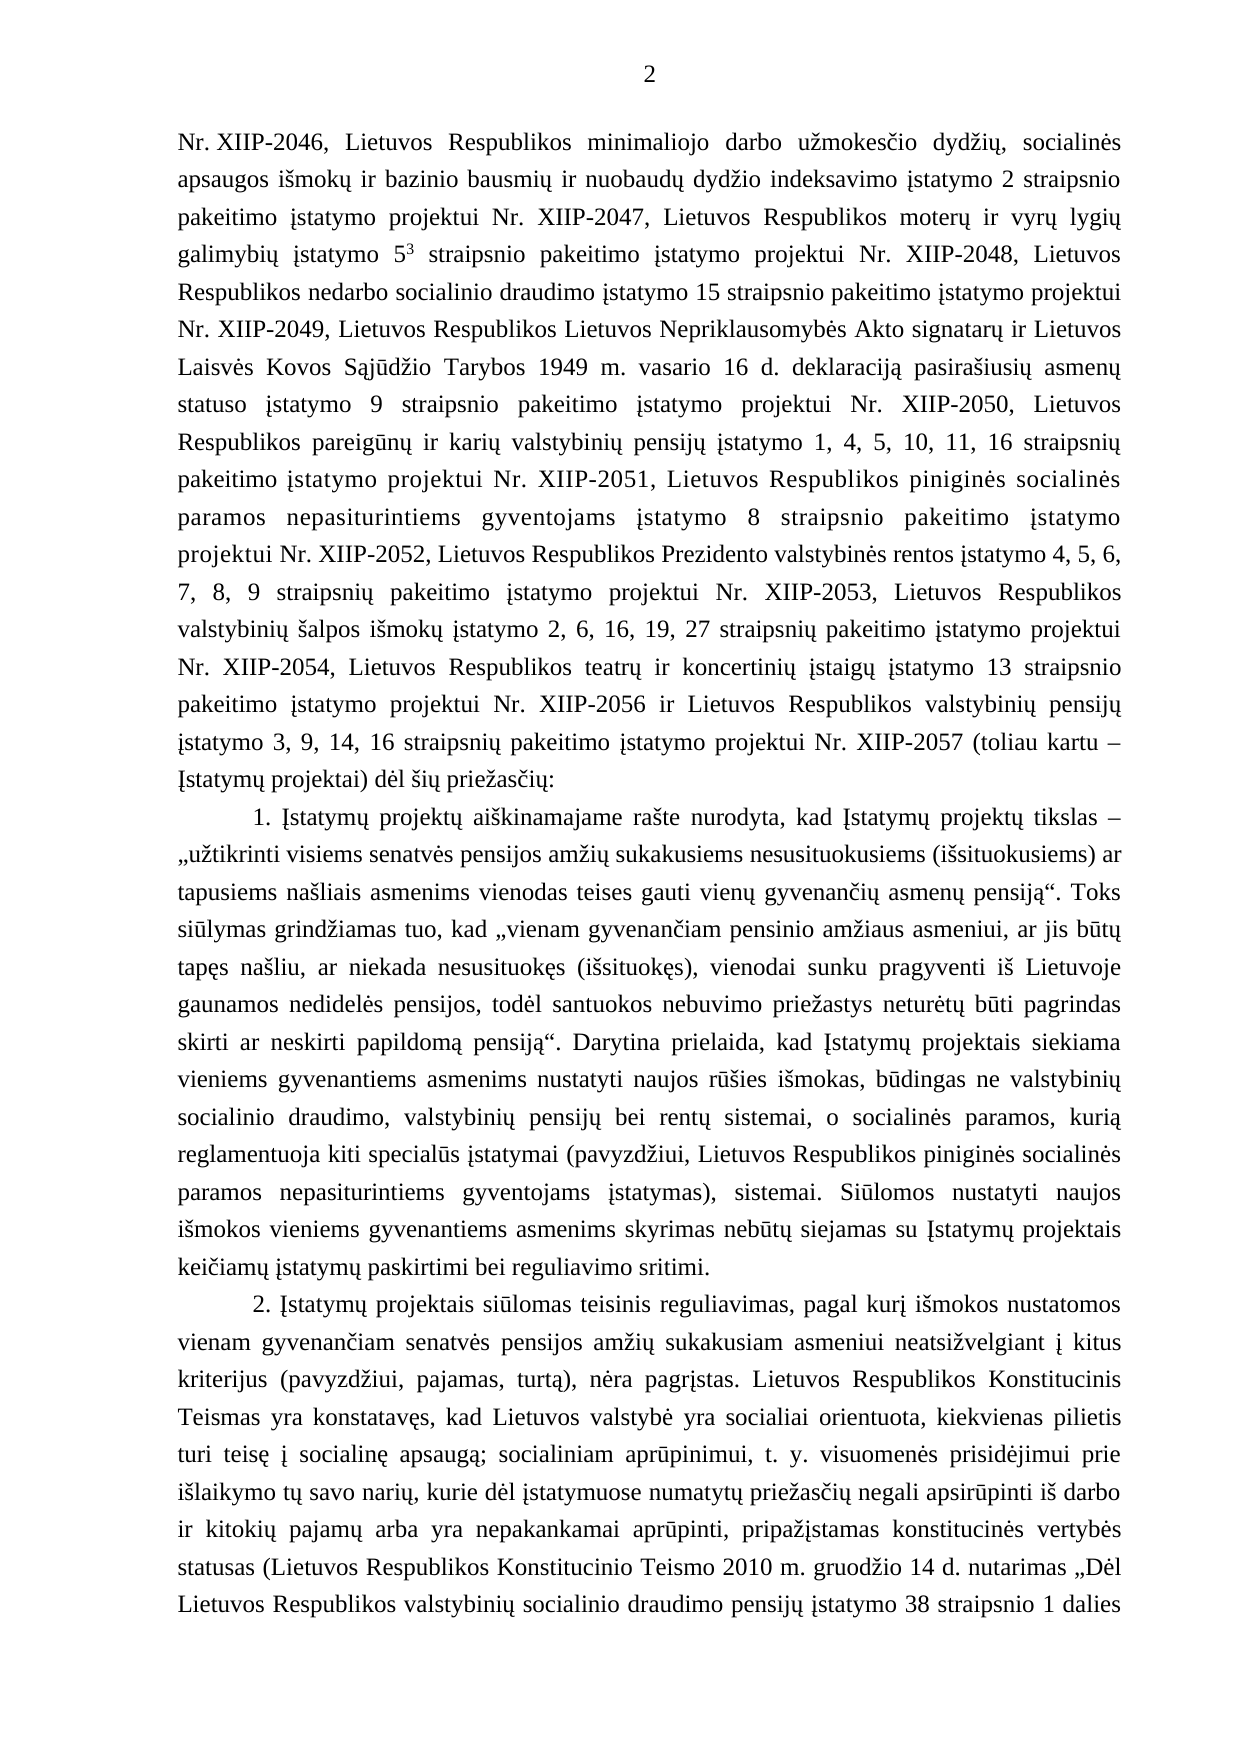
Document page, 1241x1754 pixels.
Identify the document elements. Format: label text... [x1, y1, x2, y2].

text 1. Įstatymų projektų aiškinamajame rašte nurodyta, kad Įstatymų projektų tikslas – „užtikrinti visiems senatvės pensijos amžių sukakusiems nesusituokusiems (išsituokusiems) ar tapusiems našliais asmenims vienodas teises gauti vienų gyvenančių asmenų pensiją“. Toks siūlymas grindžiamas tuo, kad „vienam gyvenančiam pensinio amžiaus asmeniui, ar jis būtų tapęs našliu, ar niekada nesusituokęs (išsituokęs), vienodai sunku pragyventi iš Lietuvoje gaunamos nedidelės pensijos, todėl santuokos nebuvimo priežastys neturėtų būti pagrindas skirti ar neskirti papildomą pensiją“. Darytina prielaida, kad Įstatymų projektais siekiama vieniems gyvenantiems asmenims nustatyti naujos rūšies išmokas, būdingas ne valstybinių socialinio draudimo, valstybinių pensijų bei rentų sistemai, o socialinės paramos, kurią reglamentuoja kiti specialūs įstatymai (pavyzdžiui, Lietuvos Respublikos piniginės socialinės paramos nepasiturintiems gyventojams įstatymas), sistemai. Siūlomos nustatyti naujos išmokos vieniems gyvenantiems asmenims skyrimas nebūtų siejamas su Įstatymų projektais keičiamų įstatymų paskirtimi bei reguliavimo sritimi. [177, 793, 1122, 1281]
text 2. Įstatymų projektais siūlomas teisinis reguliavimas, pagal kurį išmokos nustatomos vienam gyvenančiam senatvės pensijos amžių sukakusiam asmeniui neatsižvelgiant į kitus kriterijus (pavyzdžiui, pajamas, turtą), nėra pagrįstas. Lietuvos Respublikos Konstitucinis Teismas yra konstatavęs, kad Lietuvos valstybė yra socialiai orientuota, kiekvienas pilietis turi teisę į socialinę apsaugą; socialiniam aprūpinimui, t. y. visuomenės prisidėjimui prie išlaikymo tų savo narių, kurie dėl įstatymuose numatytų priežasčių negali apsirūpinti iš darbo ir kitokių pajamų arba yra nepakankamai aprūpinti, pripažįstamas konstitucinės vertybės statusas (Lietuvos Respublikos Konstitucinio Teismo 2010 m. gruodžio 14 d. nutarimas „Dėl Lietuvos Respublikos valstybinių socialinio draudimo pensijų įstatymo 38 straipsnio 1 dalies [177, 1281, 1122, 1618]
text Nr. XIIP-2046, Lietuvos Respublikos minimaliojo darbo užmokesčio dydžių, socialinės apsaugos išmokų ir bazinio bausmių ir nuobaudų dydžio indeksavimo įstatymo 2 straipsnio pakeitimo įstatymo projektui Nr. XIIP-2047, Lietuvos Respublikos moterų ir vyrų lygių galimybių įstatymo 53 straipsnio pakeitimo įstatymo projektui Nr. XIIP-2048, Lietuvos Respublikos nedarbo socialinio draudimo įstatymo 15 straipsnio pakeitimo įstatymo projektui Nr. XIIP-2049, Lietuvos Respublikos Lietuvos Nepriklausomybės Akto signatarų ir Lietuvos Laisvės Kovos Sąjūdžio Tarybos 1949 m. vasario 16 d. deklaraciją pasirašiusių asmenų statuso įstatymo 9 straipsnio pakeitimo įstatymo projektui Nr. XIIP-2050, Lietuvos Respublikos pareigūnų ir karių valstybinių pensijų įstatymo 1, 4, 5, 10, 11, 16 straipsnių pakeitimo įstatymo projektui Nr. XIIP-2051, Lietuvos Respublikos piniginės socialinės paramos nepasiturintiems gyventojams įstatymo 8 straipsnio pakeitimo įstatymo projektui Nr. XIIP-2052, Lietuvos Respublikos Prezidento valstybinės rentos įstatymo 4, 5, 6, 7, 8, 9 straipsnių pakeitimo įstatymo projektui Nr. XIIP-2053, Lietuvos Respublikos valstybinių šalpos išmokų įstatymo 2, 6, 16, 19, 27 straipsnių pakeitimo įstatymo projektui Nr. XIIP-2054, Lietuvos Respublikos teatrų ir koncertinių įstaigų įstatymo 13 straipsnio pakeitimo įstatymo projektui Nr. XIIP-2056 ir Lietuvos Respublikos valstybinių pensijų įstatymo 3, 9, 14, 16 straipsnių pakeitimo įstatymo projektui Nr. XIIP-2057 (toliau kartu – Įstatymų projektai) dėl šių priežasčių: [177, 118, 1122, 793]
